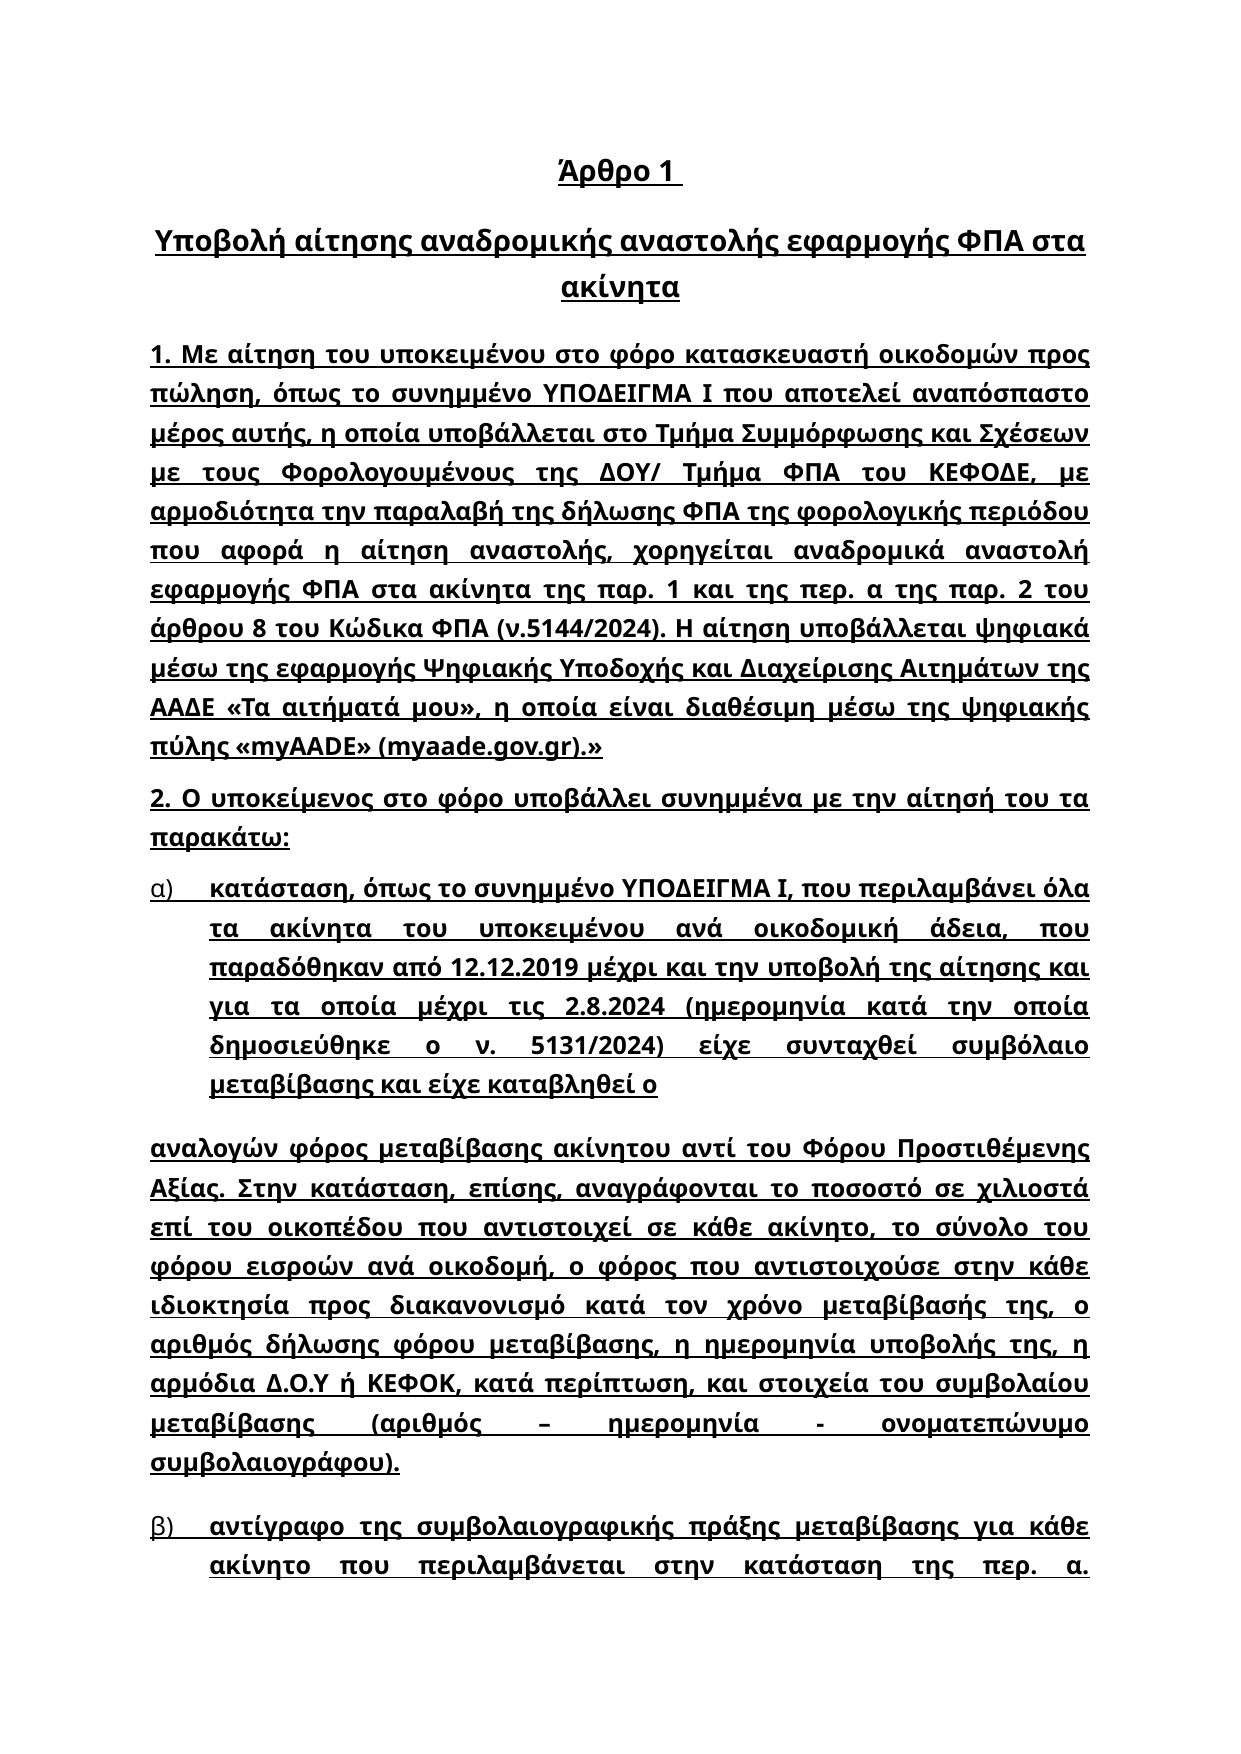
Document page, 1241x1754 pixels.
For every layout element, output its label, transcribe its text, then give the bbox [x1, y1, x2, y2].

text αρμοδιότητα την παραλαβή της δήλωσης ΦΠΑ της φορολογικής περιόδου [150, 485, 1090, 522]
text με τους Φορολογουμένους της ΔΟΥ/ Τμήμα ΦΠΑ του ΚΕΦΟΔΕ, με [150, 446, 1090, 483]
text άρθρου 8 του Κώδικα ΦΠΑ (ν.5144/2024). Η αίτηση υποβάλλεται ψηφιακά [150, 603, 1090, 640]
text μεταβίβασης (αριθμός – ημερομηνία - ονοματεπώνυμο [150, 1397, 1090, 1434]
text συμβολαιογράφου). [150, 1436, 1090, 1478]
subtitle Υποβολή αίτησης αναδρομικής αναστολής εφαρμογής ΦΠΑ στα ακίνητα [150, 221, 1090, 306]
text αριθμός δήλωσης φόρου μεταβίβασης, η ημερομηνία υποβολής της, η [150, 1318, 1090, 1356]
text 1. Με αίτηση του υποκειμένου στο φόρο κατασκευαστή οικοδομών προς [150, 337, 1090, 366]
text μέρος αυτής, η οποία υποβάλλεται στο Τμήμα Συμμόρφωσης και Σχέσεων [150, 407, 1090, 444]
text εφαρμογής ΦΠΑ στα ακίνητα της παρ. 1 και της περ. α της παρ. 2 του [150, 563, 1090, 601]
text 2. Ο υποκείμενος στο φόρο υποβάλλει συνημμένα με την αίτησή του τα [150, 780, 1090, 809]
text πώληση, όπως το συνημμένο ΥΠΟΔΕΙΓΜΑ Ι που αποτελεί αναπόσπαστο [150, 368, 1090, 405]
text επί του οικοπέδου που αντιστοιχεί σε κάθε ακίνητο, το σύνολο του [150, 1201, 1090, 1238]
text αναλογών φόρος μεταβίβασης ακίνητου αντί του Φόρου Προστιθέμενης [150, 1131, 1090, 1160]
text που αφορά η αίτηση αναστολής, χορηγείται αναδρομικά αναστολή [150, 524, 1090, 562]
list τα ακίνητα του υποκειμένου ανά οικοδομική άδεια, που παραδόθηκαν από 12.12.2019 μέχρι και την υποβολή της αίτησης και για τα οποία μέχρι τις 2.8.2024 (ημερομηνία κατά την οποία δημοσιεύθηκε ο ν. 5131/2024) είχε συνταχθεί συμβόλαιο μεταβίβασης και είχε καταβληθεί ο [150, 902, 1090, 1101]
text παρακάτω: [150, 811, 1090, 853]
text αρμόδια Δ.Ο.Υ ή ΚΕΦΟΚ, κατά περίπτωση, και στοιχεία του συμβολαίου [150, 1358, 1090, 1395]
text ΑΑΔΕ «Τα αιτήματά μου», η οποία είναι διαθέσιμη μέσω της ψηφιακής [150, 681, 1090, 718]
text φόρου εισροών ανά οικοδομή, ο φόρος που αντιστοιχούσε στην κάθε [150, 1240, 1090, 1277]
list α) κατάσταση, όπως το συνημμένο ΥΠΟΔΕΙΓΜΑ Ι, που περιλαμβάνει όλα [150, 871, 1090, 900]
text ιδιοκτησία προς διακανονισμό κατά τον χρόνο μεταβίβασής της, ο [150, 1279, 1090, 1317]
text Αξίας. Στην κατάσταση, επίσης, αναγράφονται το ποσοστό σε χιλιοστά [150, 1162, 1090, 1199]
subtitle Άρθρο 1 [150, 150, 1090, 190]
text μέσω της εφαρμογής Ψηφιακής Υποδοχής και Διαχείρισης Αιτημάτων της [150, 642, 1090, 679]
list β) αντίγραφο της συμβολαιογραφικής πράξης μεταβίβασης για κάθε [150, 1508, 1090, 1537]
list ακίνητο που περιλαμβάνεται στην κατάσταση της περ. α. [150, 1539, 1090, 1582]
text πύλης «myAADE» (myaade.gov.gr).» [150, 720, 1090, 763]
